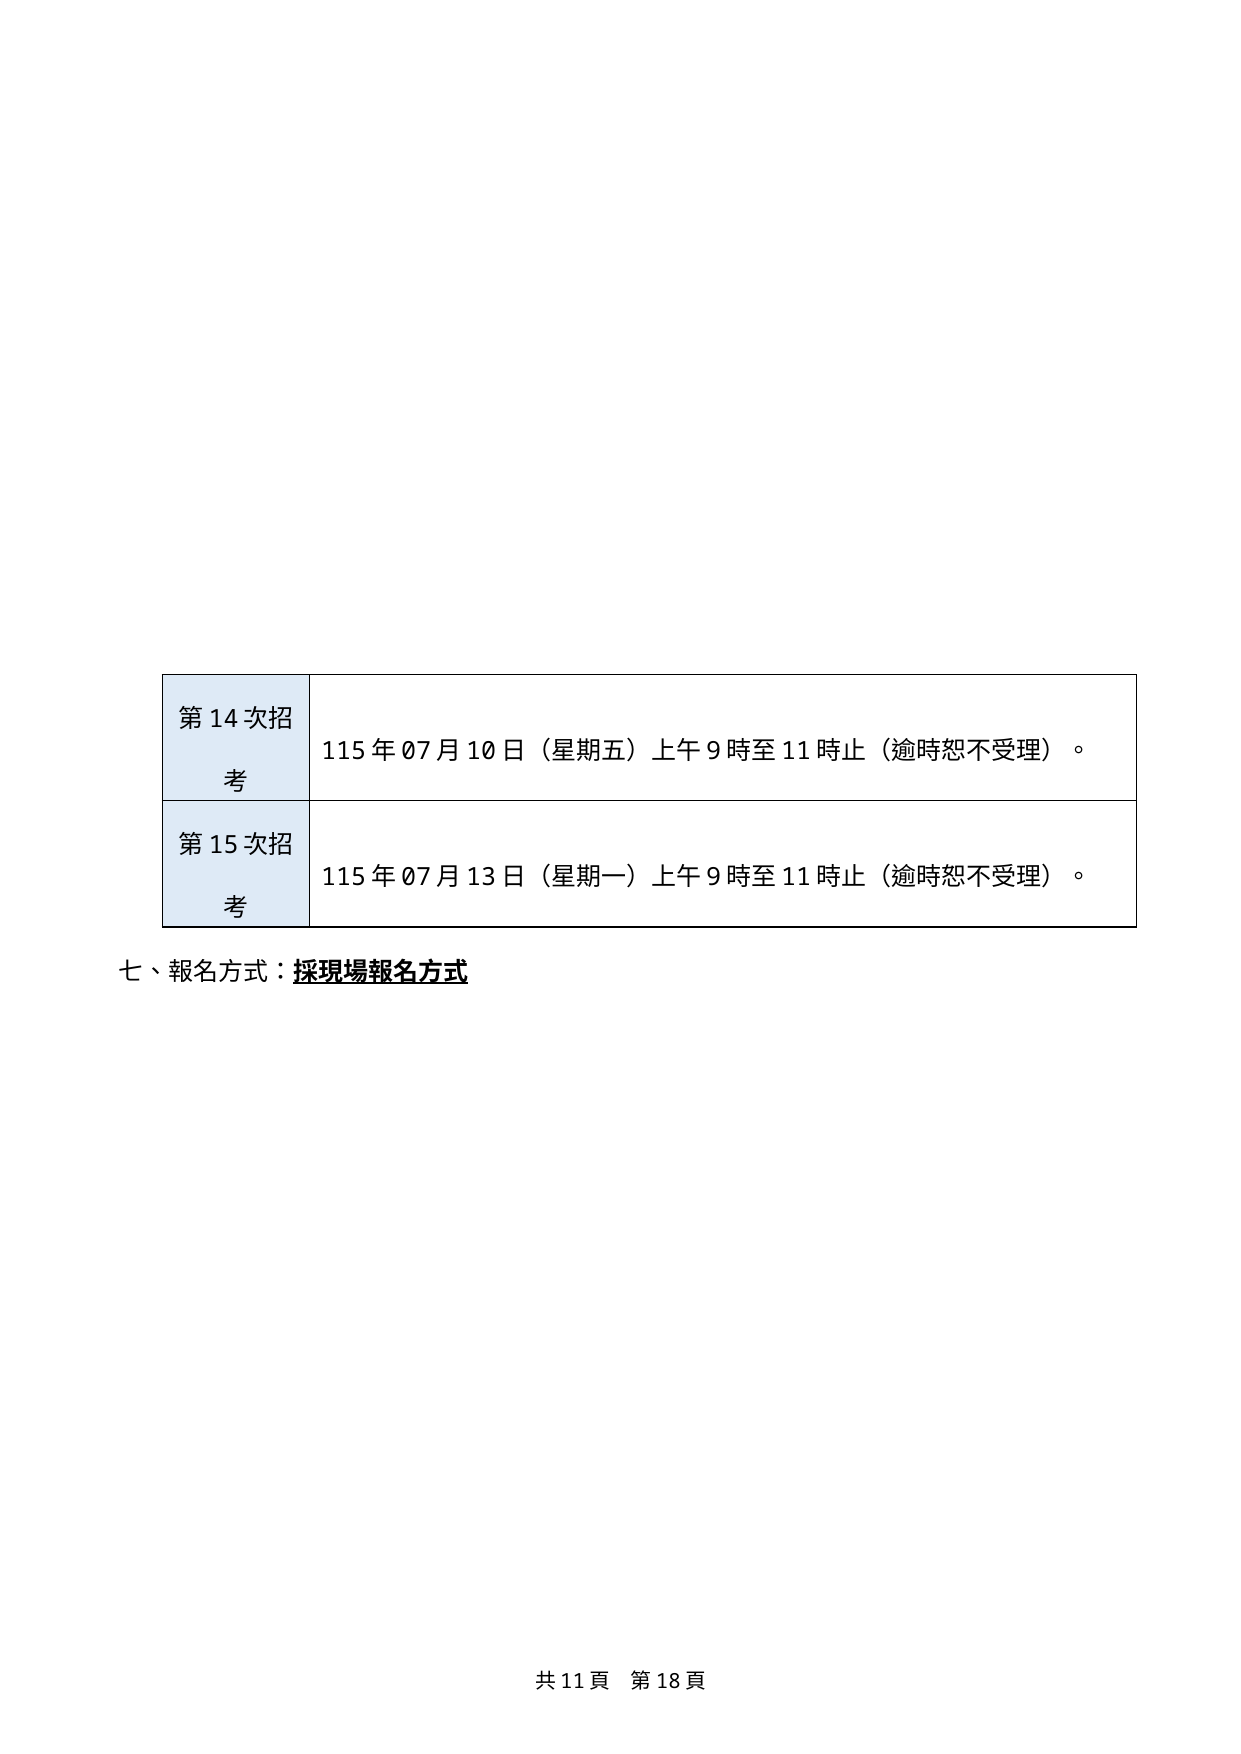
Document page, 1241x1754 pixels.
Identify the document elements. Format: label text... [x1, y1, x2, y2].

table_cell 115年07月13日（星期一）上午9時至11時止（逾時恕不受理）。 [310, 801, 1136, 926]
table_cell 第14次招考 [163, 675, 309, 800]
table_cell 115年07月10日（星期五）上午9時至11時止（逾時恕不受理）。 [310, 675, 1136, 800]
table_cell 第15次招考 [163, 801, 309, 926]
text 七、報名方式：採現場報名方式 [118, 927, 1122, 990]
